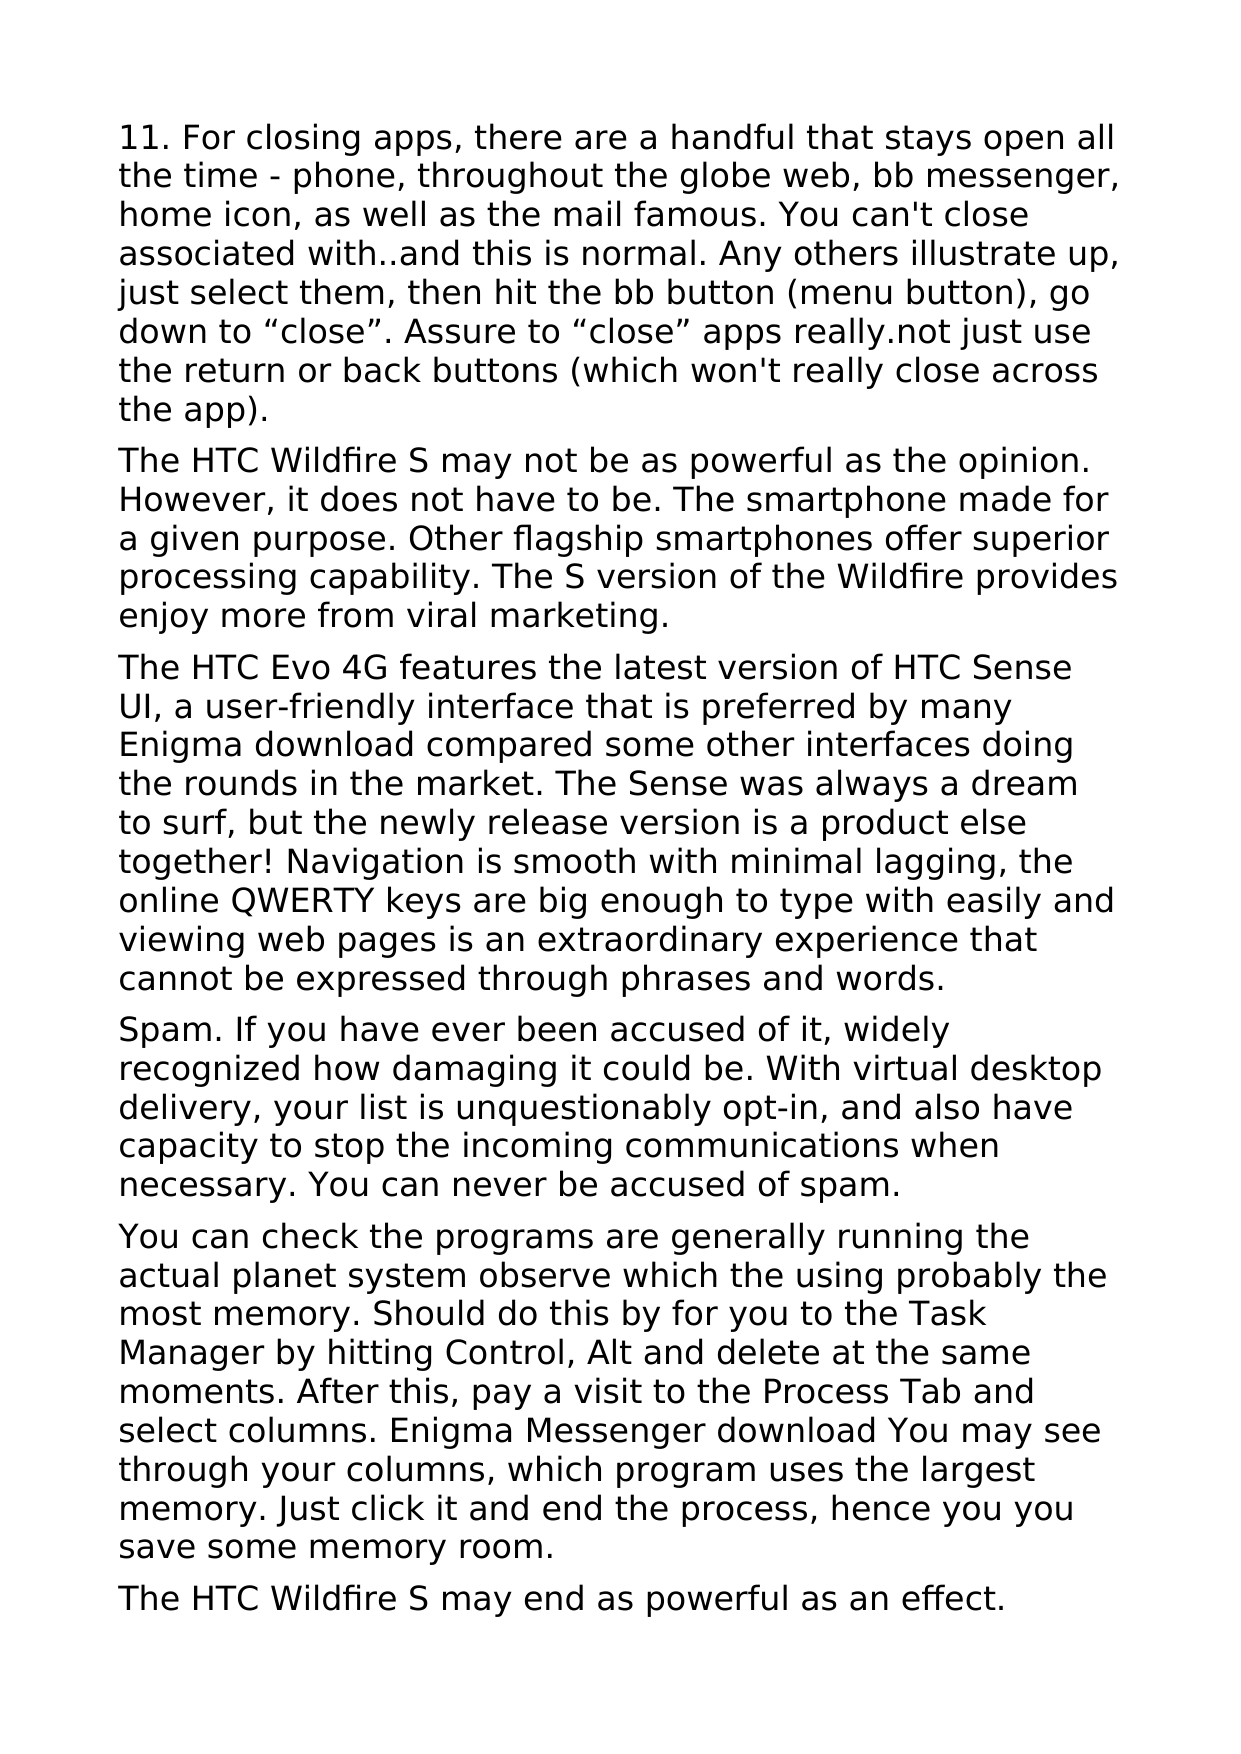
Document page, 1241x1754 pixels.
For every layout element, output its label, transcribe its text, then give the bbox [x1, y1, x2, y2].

text Spam. If you have ever been accused of it, widely recognized how damaging it could be. With virtual desktop delivery, your list is unquestionably opt-in, and also have capacity to stop the incoming communications when necessary. You can never be accused of spam. [118, 1010, 1122, 1205]
text The HTC Wildfire S may not be as powerful as the opinion. However, it does not have to be. The smartphone made for a given purpose. Other flagship smartphones offer superior processing capability. The S version of the Wildfire provides enjoy more from viral marketing. [118, 441, 1122, 636]
text You can check the programs are generally running the actual planet system observe which the using probably the most memory. Should do this by for you to the Task Manager by hitting Control, Alt and delete at the same moments. After this, pay a visit to the Process Tab and select columns. Enigma Messenger download You may see through your columns, which program uses the largest memory. Just click it and end the process, hence you you save some memory room. [118, 1217, 1122, 1567]
text 11. For closing apps, there are a handful that stays open all the time - phone, throughout the globe web, bb messenger, home icon, as well as the mail famous. You can't close associated with..and this is normal. Any others illustrate up, just select them, then hit the bb button (menu button), go down to “close”. Assure to “close” apps really.not just use the return or back buttons (which won't really close across the app). [118, 118, 1122, 429]
text The HTC Wildfire S may end as powerful as an effect. [118, 1579, 1122, 1618]
text The HTC Evo 4G features the latest version of HTC Sense UI, a user-friendly interface that is preferred by many Enigma download compared some other interfaces doing the rounds in the market. The Sense was always a dream to surf, but the newly release version is a product else together! Navigation is smooth with minimal lagging, the online QWERTY keys are big enough to type with easily and viewing web pages is an extraordinary experience that cannot be expressed through phrases and words. [118, 648, 1122, 998]
